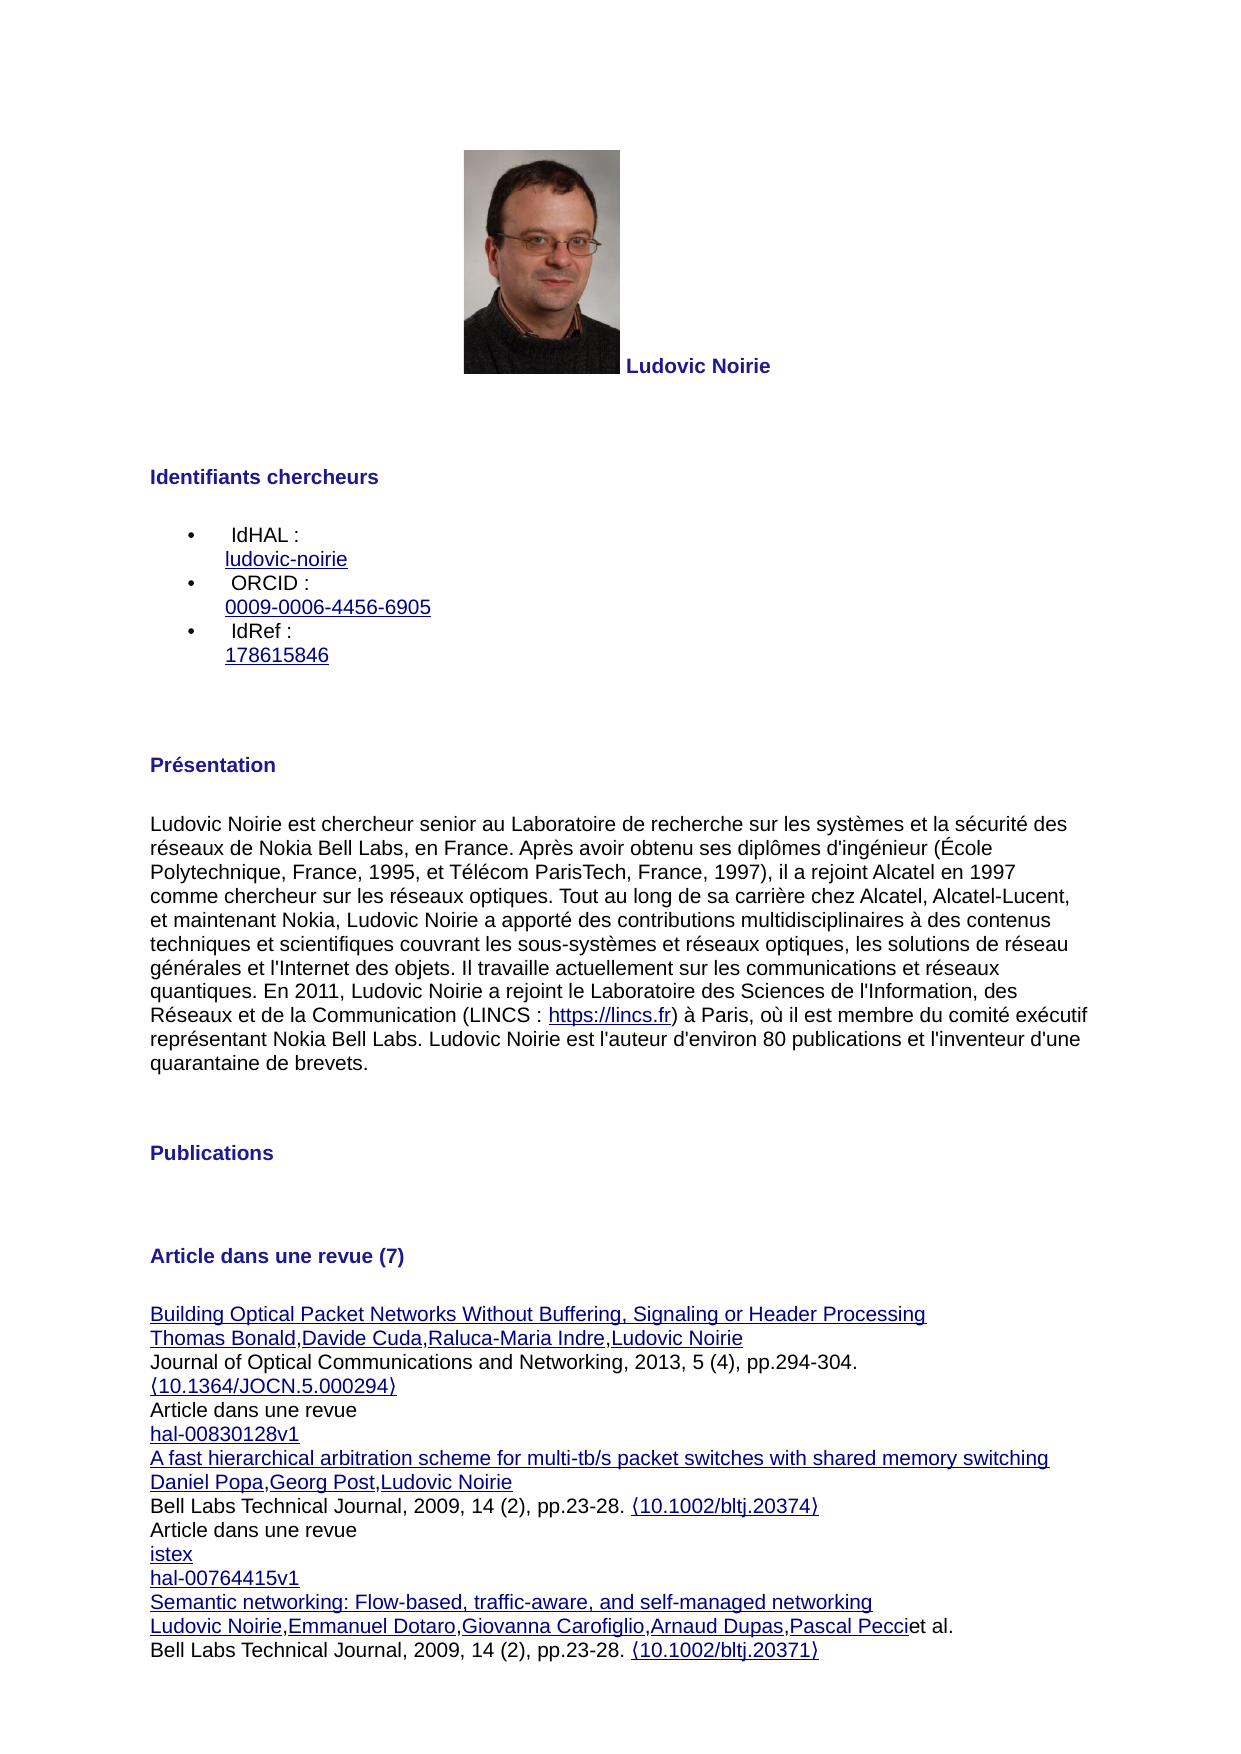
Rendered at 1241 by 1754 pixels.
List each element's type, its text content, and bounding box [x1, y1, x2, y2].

list IdRef : [187, 619, 1090, 643]
list ORCID : [187, 571, 1090, 595]
table_header Building Optical Packet Networks Without Buffering, Signaling or Header Processing Thomas Bonald,Davide Cuda,Raluca-Maria Indre,Ludovic Noirie Journal of Optical Communications and Networking, 2013, 5 (4), pp.294-304. ⟨10.1364/JOCN.5.000294⟩ Article dans une revue hal-00830128v1 [150, 1302, 1090, 1446]
text Ludovic Noirie est chercheur senior au Laboratoire de recherche sur les systèmes et la sécurité des réseaux de Nokia Bell Labs, en France. Après avoir obtenu ses diplômes d'ingénieur (École Polytechnique, France, 1995, et Télécom ParisTech, France, 1997), il a rejoint Alcatel en 1997 comme chercheur sur les réseaux optiques. Tout au long de sa carrière chez Alcatel, Alcatel-Lucent, et maintenant Nokia, Ludovic Noirie a apporté des contributions multidisciplinaires à des contenus techniques et scientifiques couvrant les sous-systèmes et réseaux optiques, les solutions de réseau générales et l'Internet des objets. Il travaille actuellement sur les communications et réseaux quantiques. En 2011, Ludovic Noirie a rejoint le Laboratoire des Sciences de l'Information, des Réseaux et de la Communication (LINCS : https://lincs.fr) à Paris, où il est membre du comité exécutif représentant Nokia Bell Labs. Ludovic Noirie est l'auteur d'environ 80 publications et l'inventeur d'une quarantaine de brevets. [150, 812, 1090, 1075]
list 0009-0006-4456-6905 [187, 595, 1090, 619]
subtitle Identifiants chercheurs [150, 465, 1090, 489]
subtitle Ludovic Noirie [150, 150, 1090, 378]
subtitle Article dans une revue (7) [150, 1244, 1090, 1268]
list ludovic-noirie [187, 547, 1090, 571]
subtitle Présentation [150, 753, 1090, 777]
table_cell A fast hierarchical arbitration scheme for multi-tb/s packet switches with shared memory switching Daniel Popa,Georg Post,Ludovic Noirie Bell Labs Technical Journal, 2009, 14 (2), pp.23-28. ⟨10.1002/bltj.20374⟩ Article dans une revue istex hal-00764415v1 [150, 1446, 1090, 1590]
table_cell Semantic networking: Flow-based, traffic-aware, and self-managed networking Ludovic Noirie,Emmanuel Dotaro,Giovanna Carofiglio,Arnaud Dupas,Pascal Pecciet al. Bell Labs Technical Journal, 2009, 14 (2), pp.23-28. ⟨10.1002/bltj.20371⟩ [150, 1590, 1090, 1662]
subtitle Publications [150, 1141, 1090, 1165]
picture [463, 150, 620, 374]
list IdHAL : [187, 523, 1090, 547]
list 178615846 [187, 643, 1090, 667]
